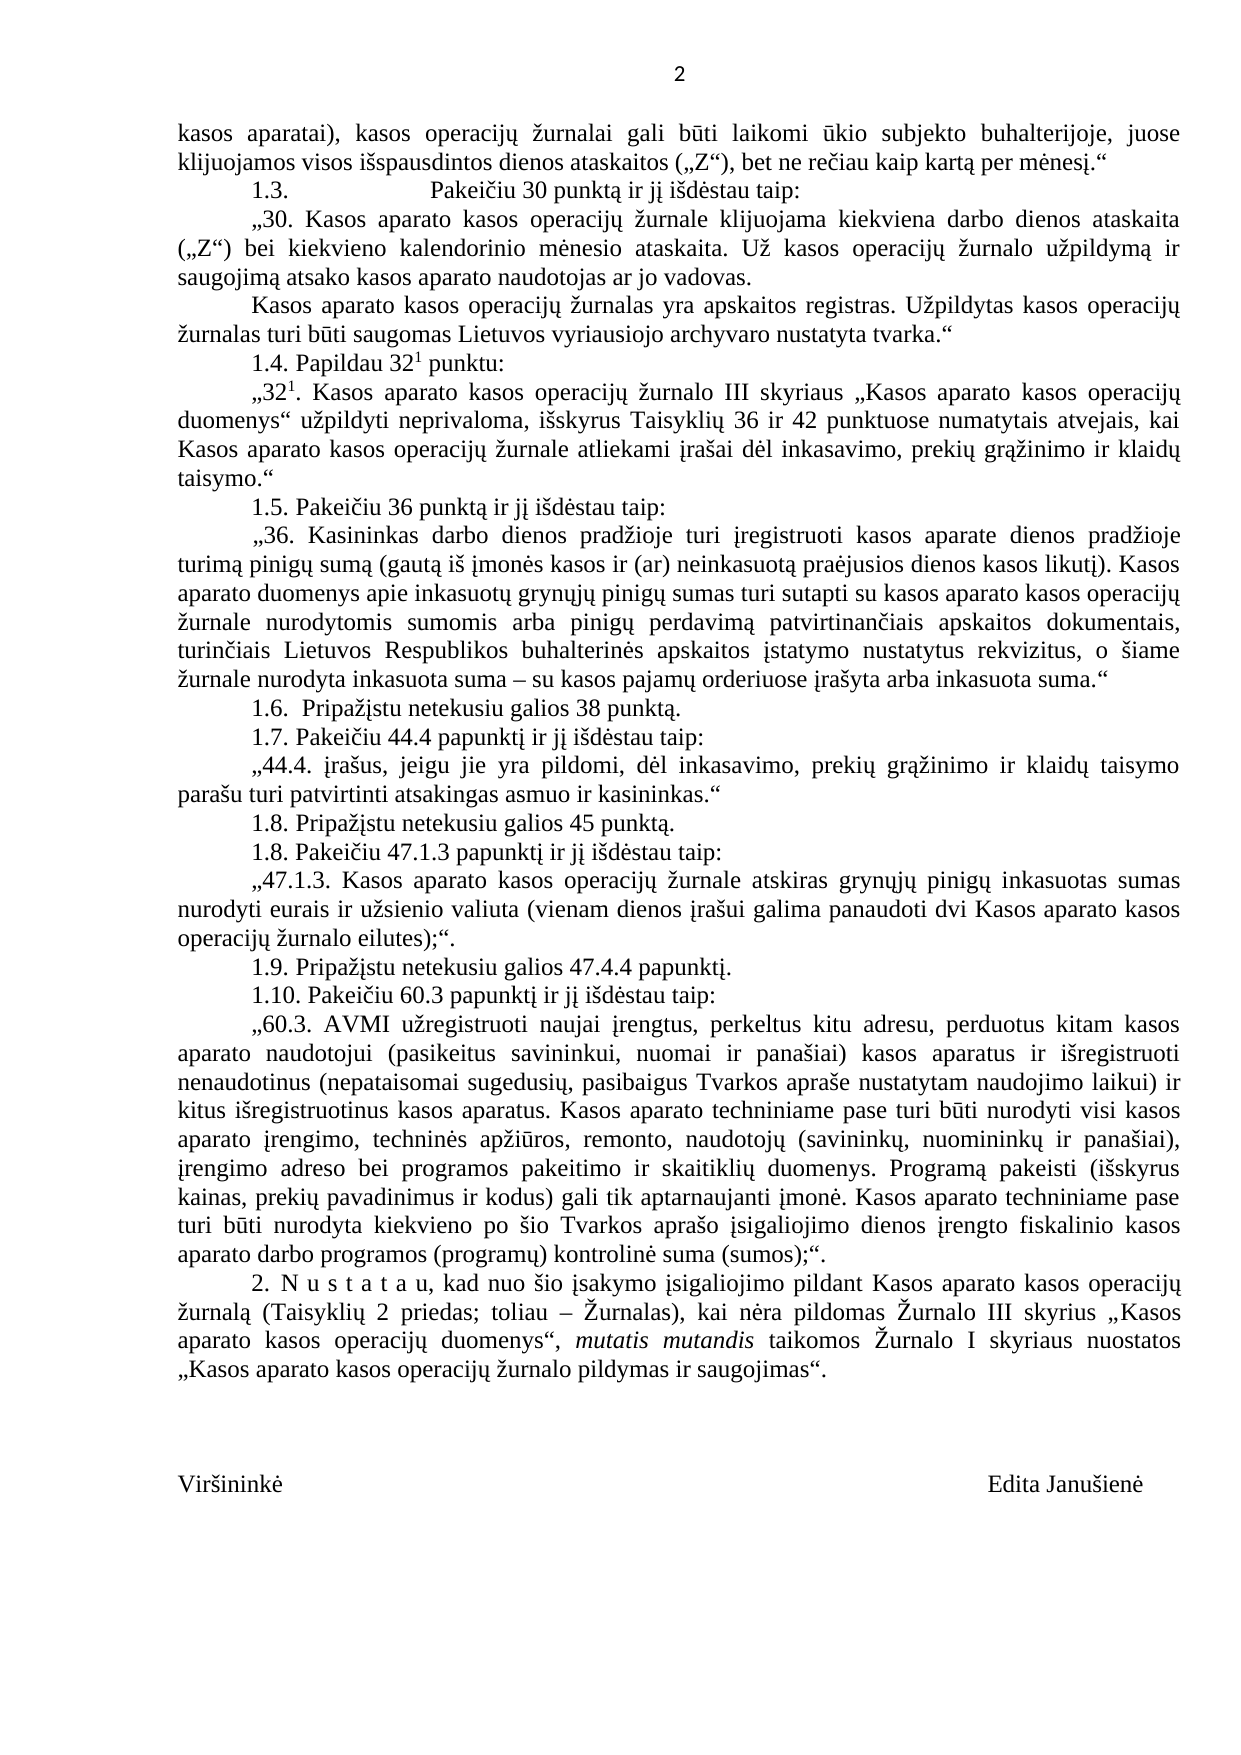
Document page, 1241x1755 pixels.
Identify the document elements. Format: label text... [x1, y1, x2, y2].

text Kasos aparato kasos operacijų žurnalas yra apskaitos registras. Užpildytas kasos operacijų žurnalas turi būti saugomas Lietuvos vyriausiojo archyvaro nustatyta tvarka.“ [177, 291, 1181, 348]
text 1.4. Papildau 321 punktu: [177, 348, 1181, 377]
text 1.3. Pakeičiu 30 punktą ir jį išdėstau taip: [251, 176, 1181, 204]
text 1.5. Pakeičiu 36 punktą ir jį išdėstau taip: [177, 492, 1181, 521]
text „60.3. AVMI užregistruoti naujai įrengtus, perkeltus kitu adresu, perduotus kitam kasos aparato naudotojui (pasikeitus savininkui, nuomai ir panašiai) kasos aparatus ir išregistruoti nenaudotinus (nepataisomai sugedusių, pasibaigus Tvarkos apraše nustatytam naudojimo laikui) ir kitus išregistruotinus kasos aparatus. Kasos aparato techniniame pase turi būti nurodyti visi kasos aparato įrengimo, techninės apžiūros, remonto, naudotojų (savininkų, nuomininkų ir panašiai), įrengimo adreso bei programos pakeitimo ir skaitiklių duomenys. Programą pakeisti (išskyrus kainas, prekių pavadinimus ir kodus) gali tik aptarnaujanti įmonė. Kasos aparato techniniame pase turi būti nurodyta kiekvieno po šio Tvarkos aprašo įsigaliojimo dienos įrengto fiskalinio kasos aparato darbo programos (programų) kontrolinė suma (sumos);“. [177, 1009, 1181, 1268]
text „47.1.3. Kasos aparato kasos operacijų žurnale atskiras grynųjų pinigų inkasuotas sumas nurodyti eurais ir užsienio valiuta (vienam dienos įrašui galima panaudoti dvi Kasos aparato kasos operacijų žurnalo eilutes);“. [177, 866, 1181, 952]
text 1.6. Pripažįstu netekusiu galios 38 punktą. [251, 693, 1181, 722]
text 1.9. Pripažįstu netekusiu galios 47.4.4 papunktį. [177, 952, 1181, 981]
text 2. Nustatau, kad nuo šio įsakymo įsigaliojimo pildant Kasos aparato kasos operacijų žurnalą (Taisyklių 2 priedas; toliau – Žurnalas), kai nėra pildomas Žurnalo III skyrius „Kasos aparato kasos operacijų duomenys“, mutatis mutandis taikomos Žurnalo I skyriaus nuostatos „Kasos aparato kasos operacijų žurnalo pildymas ir saugojimas“. [177, 1268, 1181, 1383]
text Viršininkė Edita Janušienė [177, 1469, 1181, 1498]
text 1.8. Pakeičiu 47.1.3 papunktį ir jį išdėstau taip: [177, 837, 1181, 866]
text 1.7. Pakeičiu 44.4 papunktį ir jį išdėstau taip: [177, 722, 1181, 751]
text „44.4. įrašus, jeigu jie yra pildomi, dėl inkasavimo, prekių grąžinimo ir klaidų taisymo parašu turi patvirtinti atsakingas asmuo ir kasininkas.“ [177, 751, 1181, 808]
text 1.10. Pakeičiu 60.3 papunktį ir jį išdėstau taip: [177, 981, 1181, 1009]
text „321. Kasos aparato kasos operacijų žurnalo III skyriaus „Kasos aparato kasos operacijų duomenys“ užpildyti neprivaloma, išskyrus Taisyklių 36 ir 42 punktuose numatytais atvejais, kai Kasos aparato kasos operacijų žurnale atliekami įrašai dėl inkasavimo, prekių grąžinimo ir klaidų taisymo.“ [177, 377, 1181, 492]
text „30. Kasos aparato kasos operacijų žurnale klijuojama kiekviena darbo dienos ataskaita („Z“) bei kiekvieno kalendorinio mėnesio ataskaita. Už kasos operacijų žurnalo užpildymą ir saugojimą atsako kasos aparato naudotojas ar jo vadovas. [177, 204, 1181, 291]
text kasos aparatai), kasos operacijų žurnalai gali būti laikomi ūkio subjekto buhalterijoje, juose klijuojamos visos išspausdintos dienos ataskaitos („Z“), bet ne rečiau kaip kartą per mėnesį.“ [177, 118, 1181, 176]
text „36. Kasininkas darbo dienos pradžioje turi įregistruoti kasos aparate dienos pradžioje turimą pinigų sumą (gautą iš įmonės kasos ir (ar) neinkasuotą praėjusios dienos kasos likutį). Kasos aparato duomenys apie inkasuotų grynųjų pinigų sumas turi sutapti su kasos aparato kasos operacijų žurnale nurodytomis sumomis arba pinigų perdavimą patvirtinančiais apskaitos dokumentais, turinčiais Lietuvos Respublikos buhalterinės apskaitos įstatymo nustatytus rekvizitus, o šiame žurnale nurodyta inkasuota suma – su kasos pajamų orderiuose įrašyta arba inkasuota suma.“ [177, 521, 1181, 693]
text 1.8. Pripažįstu netekusiu galios 45 punktą. [177, 808, 1181, 837]
